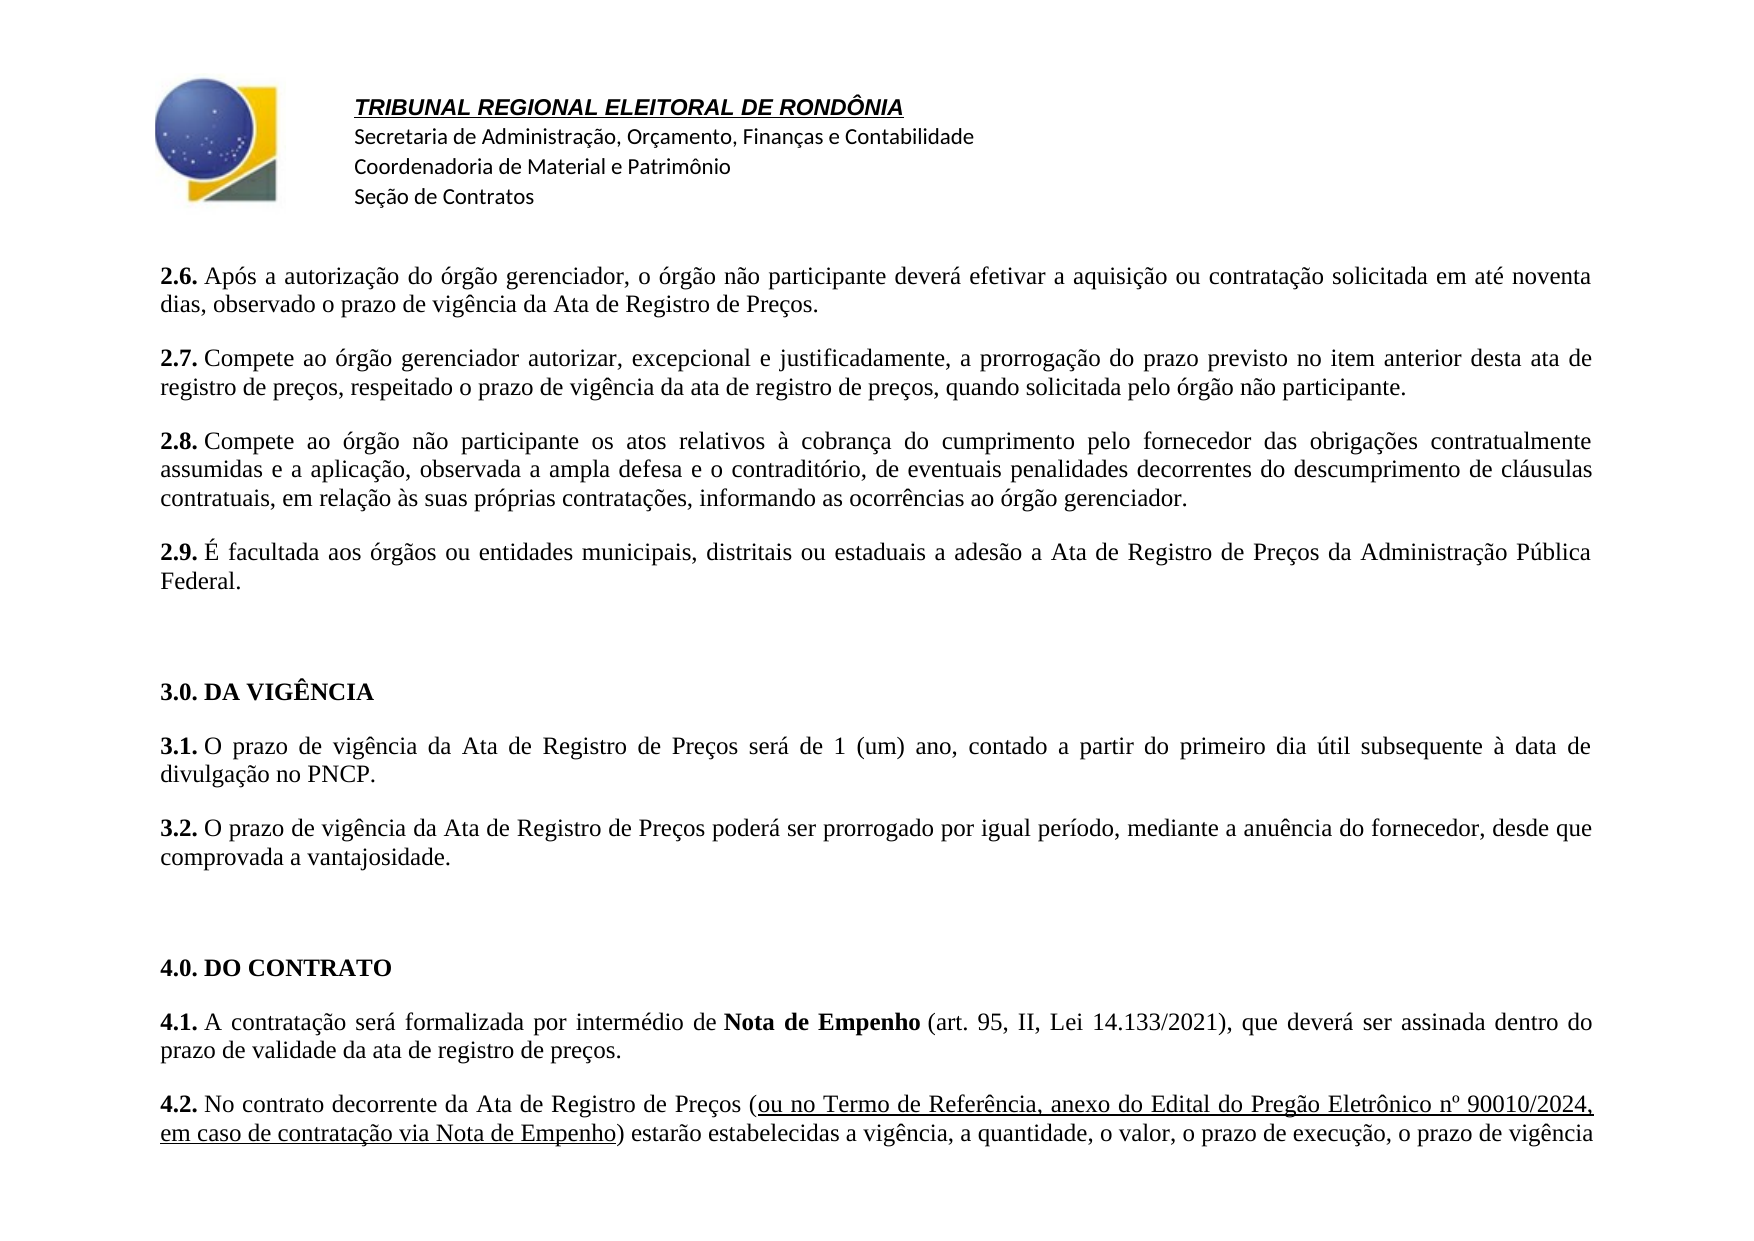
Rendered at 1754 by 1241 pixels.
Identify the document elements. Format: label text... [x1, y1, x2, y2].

text 2.8. Compete ao órgão não participante os atos relativos à cobrança do cumprimento pelo fornecedor das obrigações contratualmente assumidas e a aplicação, observada a ampla defesa e o contraditório, de eventuais penalidades decorrentes do descumprimento de cláusulas contratuais, em relação às suas próprias contratações, informando as ocorrências ao órgão gerenciador. [160, 426, 1594, 512]
text 3.0. DA VIGÊNCIA [160, 677, 1594, 706]
text 2.9. É facultada aos órgãos ou entidades municipais, distritais ou estaduais a adesão a Ata de Registro de Preços da Administração Pública Federal. [160, 537, 1594, 594]
text 3.1. O prazo de vigência da Ata de Registro de Preços será de 1 (um) ano, contado a partir do primeiro dia útil subsequente à data de divulgação no PNCP. [160, 731, 1594, 788]
text 4.2. No contrato decorrente da Ata de Registro de Preços (ou no Termo de Referência, anexo do Edital do Pregão Eletrônico nº 90010/2024, em caso de contratação via Nota de Empenho) estarão estabelecidas a vigência, a quantidade, o valor, o prazo de execução, o prazo de vigência [160, 1089, 1594, 1147]
text 2.6. Após a autorização do órgão gerenciador, o órgão não participante deverá efetivar a aquisição ou contratação solicitada em até noventa dias, observado o prazo de vigência da Ata de Registro de Preços. [160, 261, 1594, 318]
text 4.1. A contratação será formalizada por intermédio de Nota de Empenho (art. 95, II, Lei 14.133/2021), que deverá ser assinada dentro do prazo de validade da ata de registro de preços. [160, 1007, 1594, 1064]
text 3.2. O prazo de vigência da Ata de Registro de Preços poderá ser prorrogado por igual período, mediante a anuência do fornecedor, desde que comprovada a vantajosidade. [160, 813, 1594, 871]
text 4.0. DO CONTRATO [160, 953, 1594, 982]
text 2.7. Compete ao órgão gerenciador autorizar, excepcional e justificadamente, a prorrogação do prazo previsto no item anterior desta ata de registro de preços, respeitado o prazo de vigência da ata de registro de preços, quando solicitada pelo órgão não participante. [160, 343, 1594, 401]
